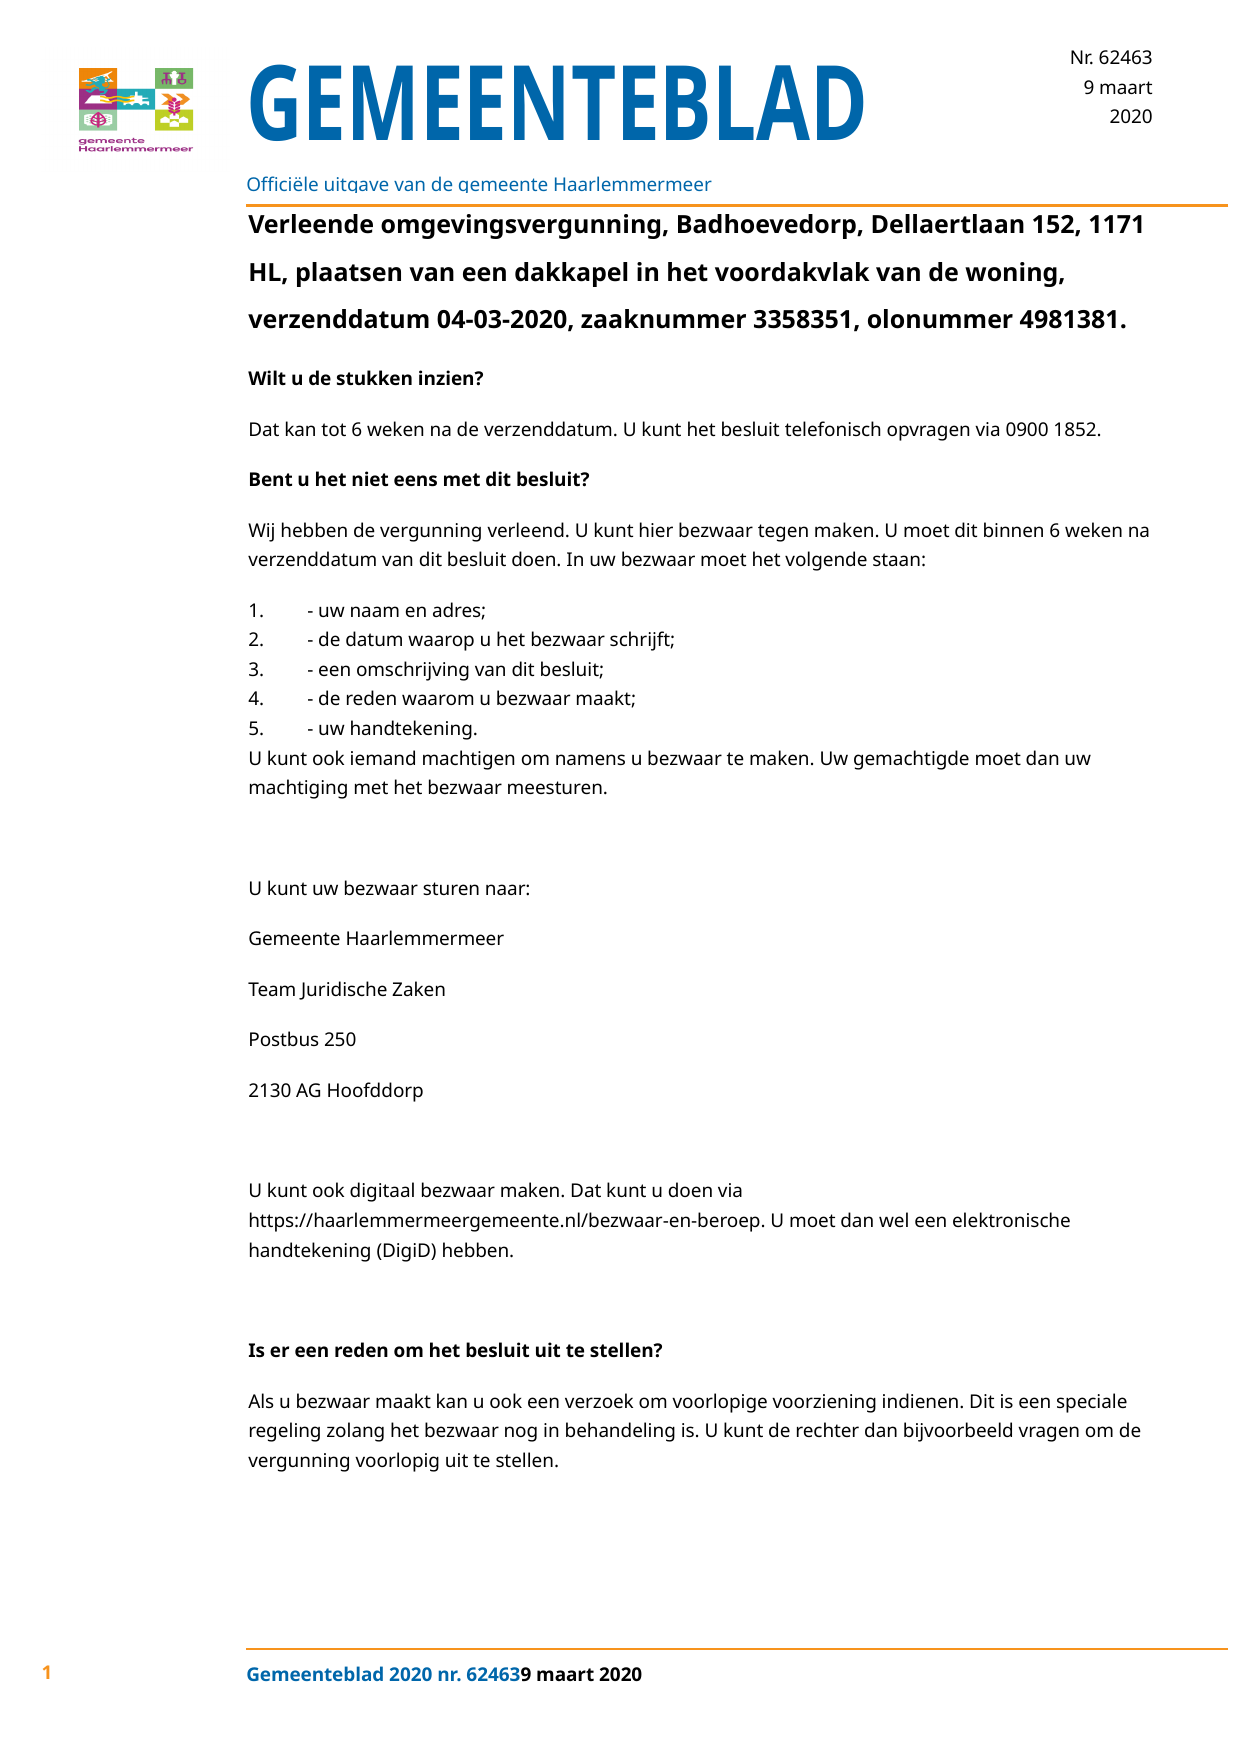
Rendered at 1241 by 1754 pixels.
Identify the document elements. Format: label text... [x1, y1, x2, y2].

text Verleende omgevingsvergunning, Badhoevedorp, Dellaertlaan 152, 1171 HL, plaatsen van een dakkapel in het voordakvlak van de woning, verzenddatum 04-03-2020, zaaknummer 3358351, olonummer 4981381. [248, 207, 1152, 336]
text Is er een reden om het besluit uit te stellen? [248, 1338, 1152, 1363]
text Als u bezwaar maakt kan u ook een verzoek om voorlopige voorziening indienen. Dit is een speciale regeling zolang het bezwaar nog in behandeling is. U kunt de rechter dan bijvoorbeeld vragen om de vergunning voorlopig uit te stellen. [248, 1388, 1152, 1473]
text U kunt ook iemand machtigen om namens u bezwaar te maken. Uw gemachtigde moet dan uw machtiging met het bezwaar meesturen. [248, 745, 1152, 800]
text Wilt u de stukken inzien? [248, 366, 1152, 391]
list - uw naam en adres; [248, 597, 1152, 622]
text U kunt ook digitaal bezwaar maken. Dat kunt u doen via https://haarlemmermeergemeente.nl/bezwaar-en-beroep. U moet dan wel een elektronische handtekening (DigiD) hebben. [248, 1178, 1152, 1262]
text 2130 AG Hoofddorp [248, 1077, 1152, 1102]
list - de datum waarop u het bezwaar schrijft; [248, 626, 1152, 652]
text Wij hebben de vergunning verleend. U kunt hier bezwaar tegen maken. U moet dit binnen 6 weken na verzenddatum van dit besluit doen. In uw bezwaar moet het volgende staan: [248, 517, 1152, 572]
text U kunt uw bezwaar sturen naar: [248, 875, 1152, 901]
text Team Juridische Zaken [248, 976, 1152, 1002]
text Postbus 250 [248, 1026, 1152, 1052]
picture [41, 47, 231, 172]
list - een omschrijving van dit besluit; [248, 656, 1152, 682]
list - uw handtekening. [248, 715, 1152, 741]
text Bent u het niet eens met dit besluit? [248, 466, 1152, 492]
list - de reden waarom u bezwaar maakt; [248, 686, 1152, 711]
text Gemeente Haarlemmermeer [248, 926, 1152, 951]
text Dat kan tot 6 weken na de verzenddatum. U kunt het besluit telefonisch opvragen via 0900 1852. [248, 416, 1152, 442]
